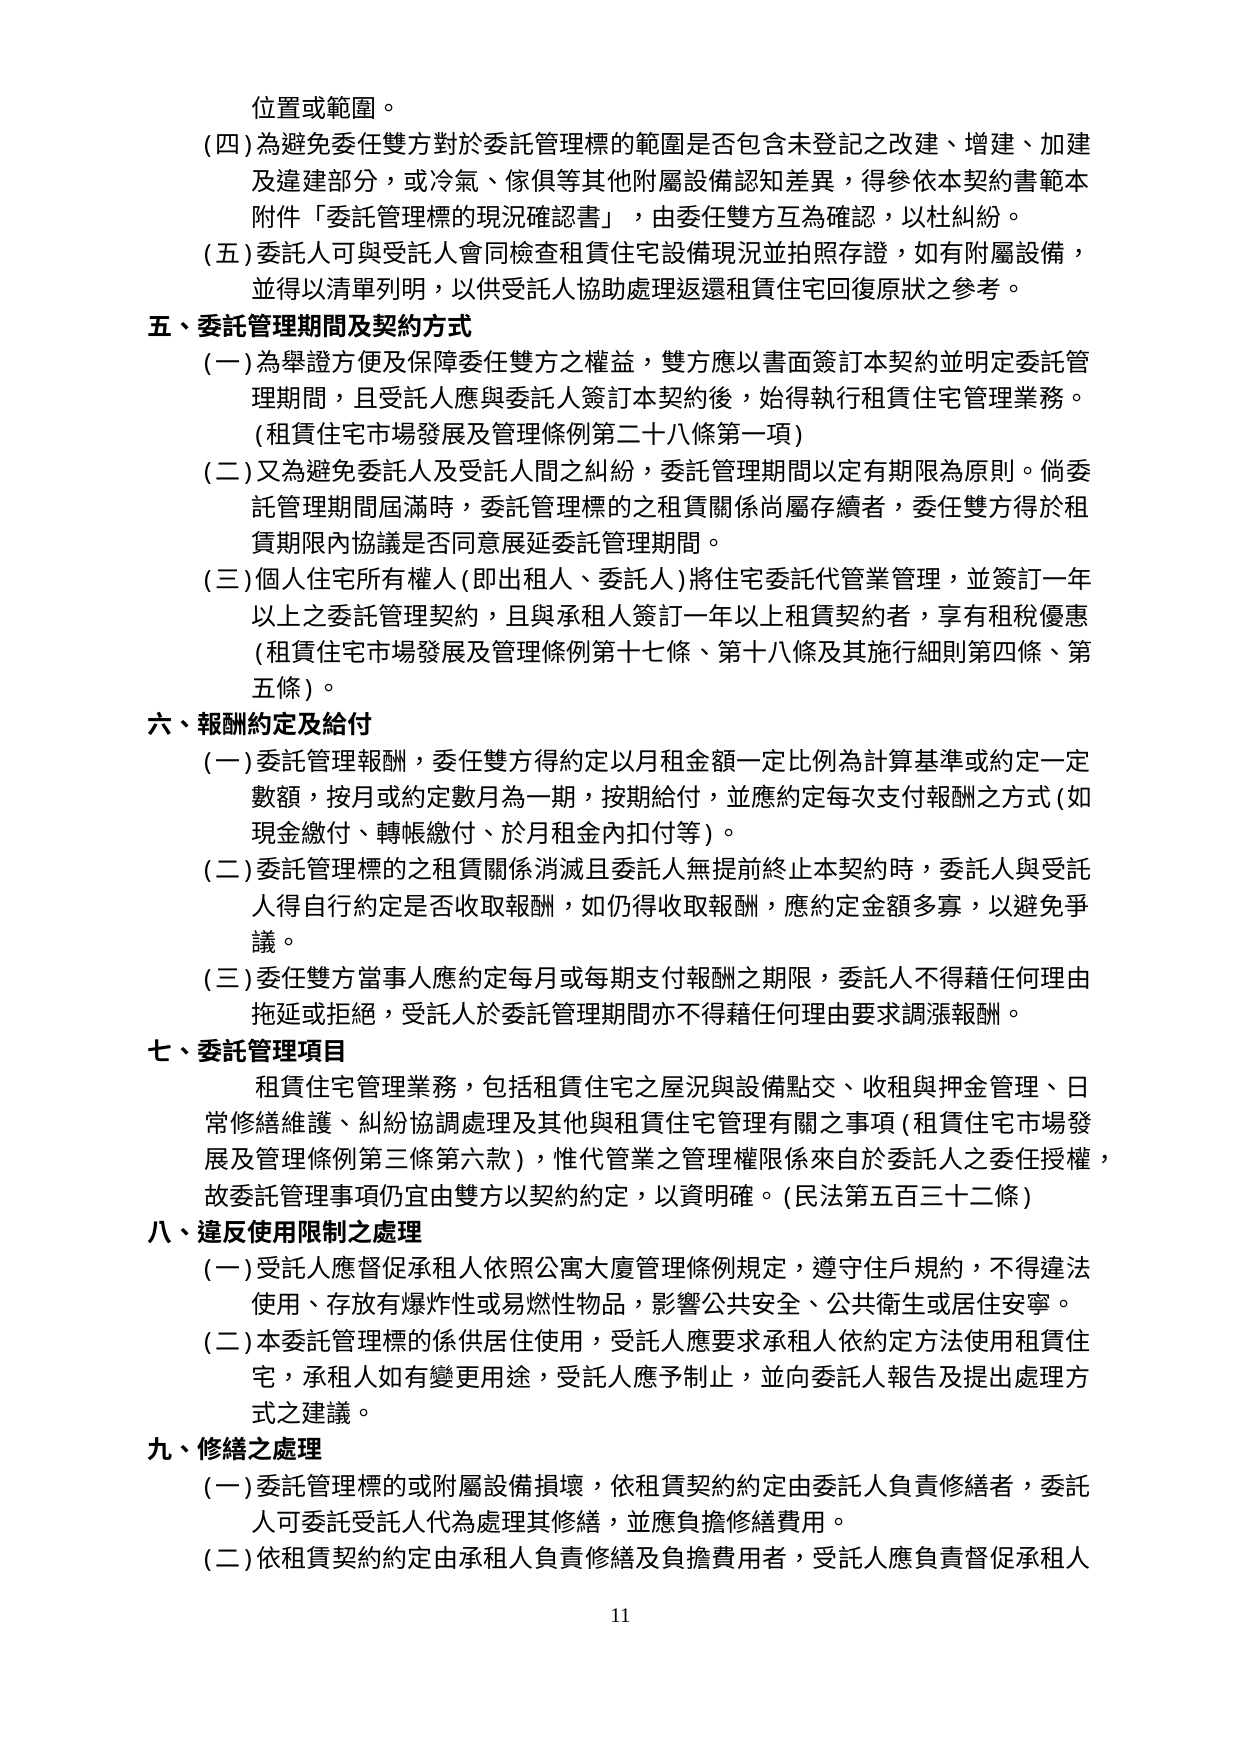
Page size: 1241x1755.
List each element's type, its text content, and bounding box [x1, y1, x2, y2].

text 五、委託管理期間及契約方式 [148, 306, 1093, 342]
text (一)為舉證方便及保障委任雙方之權益，雙方應以書面簽訂本契約並明定委託管理期間，且受託人應與委託人簽訂本契約後，始得執行租賃住宅管理業務。(租賃住宅市場發展及管理條例第二十八條第一項) [200, 342, 1093, 451]
text 六、報酬約定及給付 [148, 705, 1093, 741]
text (二)委託管理標的之租賃關係消滅且委託人無提前終止本契約時，委託人與受託人得自行約定是否收取報酬，如仍得收取報酬，應約定金額多寡，以避免爭議。 [200, 850, 1093, 959]
text (三)委任雙方當事人應約定每月或每期支付報酬之期限，委託人不得藉任何理由拖延或拒絕，受託人於委託管理期間亦不得藉任何理由要求調漲報酬。 [200, 959, 1093, 1031]
text (三)個人住宅所有權人(即出租人、委託人)將住宅委託代管業管理，並簽訂一年以上之委託管理契約，且與承租人簽訂一年以上租賃契約者，享有租稅優惠(租賃住宅市場發展及管理條例第十七條、第十八條及其施行細則第四條、第五條)。 [200, 560, 1093, 705]
text (二)又為避免委託人及受託人間之糾紛，委託管理期間以定有期限為原則。倘委託管理期間屆滿時，委託管理標的之租賃關係尚屬存續者，委任雙方得於租賃期限內協議是否同意展延委託管理期間。 [200, 451, 1093, 560]
text (五)委託人可與受託人會同檢查租賃住宅設備現況並拍照存證，如有附屬設備，並得以清單列明，以供受託人協助處理返還租賃住宅回復原狀之參考。 [200, 234, 1093, 306]
text (一)受託人應督促承租人依照公寓大廈管理條例規定，遵守住戶規約，不得違法使用、存放有爆炸性或易燃性物品，影響公共安全、公共衛生或居住安寧。 [200, 1249, 1093, 1321]
text 租賃住宅管理業務，包括租賃住宅之屋況與設備點交、收租與押金管理、日常修繕維護、糾紛協調處理及其他與租賃住宅管理有關之事項(租賃住宅市場發展及管理條例第三條第六款)，惟代管業之管理權限係來自於委託人之委任授權，故委託管理事項仍宜由雙方以契約約定，以資明確。(民法第五百三十二條) [204, 1067, 1093, 1212]
text (二)本委託管理標的係供居住使用，受託人應要求承租人依約定方法使用租賃住宅，承租人如有變更用途，受託人應予制止，並向委託人報告及提出處理方式之建議。 [200, 1321, 1093, 1430]
text (二)依租賃契約約定由承租人負責修繕及負擔費用者，受託人應負責督促承租人 [200, 1539, 1093, 1575]
text (一)委託管理報酬，委任雙方得約定以月租金額一定比例為計算基準或約定一定數額，按月或約定數月為一期，按期給付，並應約定每次支付報酬之方式(如現金繳付、轉帳繳付、於月租金內扣付等)。 [200, 741, 1093, 850]
text 位置或範圍。 [200, 89, 1093, 125]
text (一)委託管理標的或附屬設備損壞，依租賃契約約定由委託人負責修繕者，委託人可委託受託人代為處理其修繕，並應負擔修繕費用。 [200, 1466, 1093, 1539]
text 七、委託管理項目 [148, 1031, 1093, 1067]
text 九、修繕之處理 [148, 1430, 1093, 1466]
text 八、違反使用限制之處理 [148, 1212, 1093, 1249]
text (四)為避免委任雙方對於委託管理標的範圍是否包含未登記之改建、增建、加建及違建部分，或冷氣、傢俱等其他附屬設備認知差異，得參依本契約書範本附件「委託管理標的現況確認書」，由委任雙方互為確認，以杜糾紛。 [200, 125, 1093, 234]
